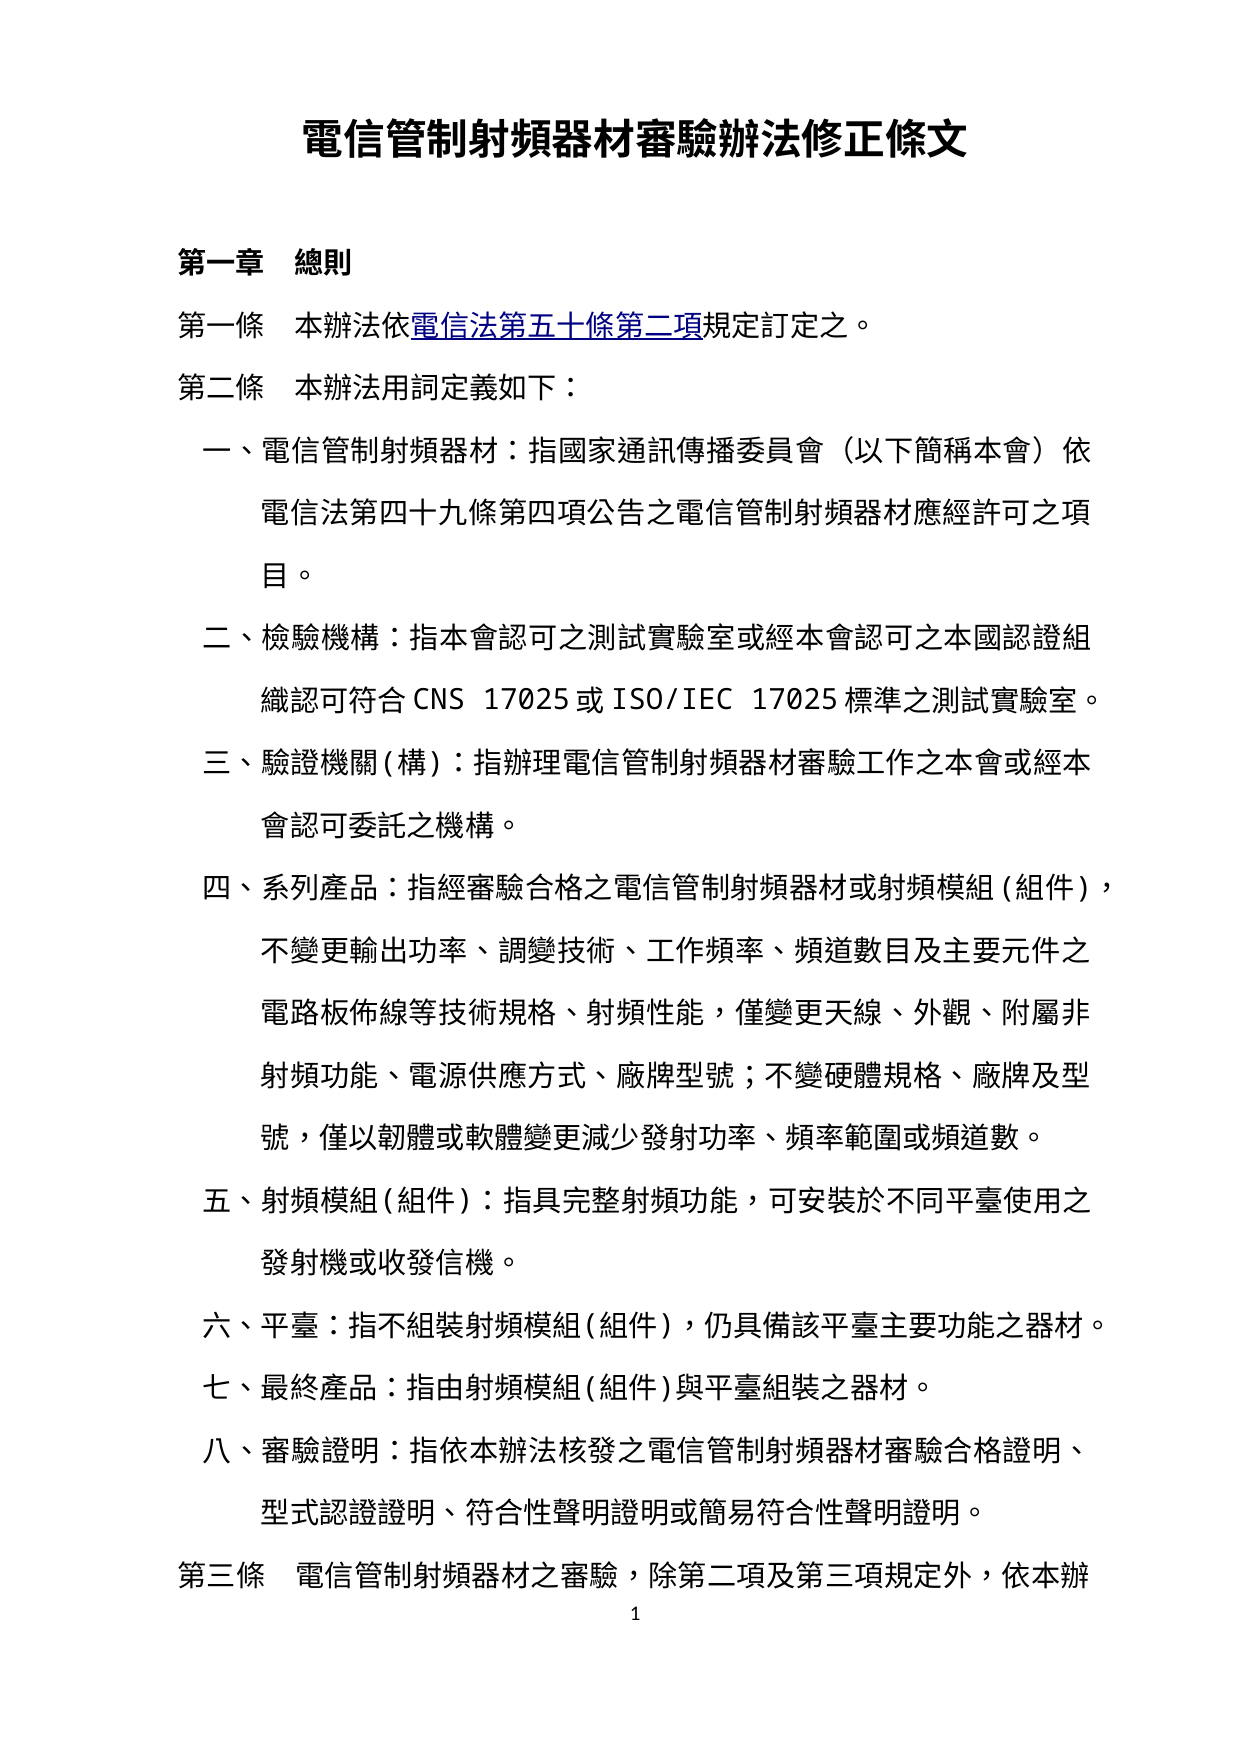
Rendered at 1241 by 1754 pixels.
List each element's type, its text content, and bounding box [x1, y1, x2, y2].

text 一、電信管制射頻器材：指國家通訊傳播委員會（以下簡稱本會）依電信法第四十九條第四項公告之電信管制射頻器材應經許可之項目。 [202, 407, 1092, 594]
text 六、平臺：指不組裝射頻模組(組件)，仍具備該平臺主要功能之器材。 [202, 1282, 1092, 1344]
text 第一條 本辦法依電信法第五十條第二項規定訂定之。 [177, 282, 1092, 344]
text 第一章 總則 [177, 219, 1092, 282]
text 八、審驗證明：指依本辦法核發之電信管制射頻器材審驗合格證明、型式認證證明、符合性聲明證明或簡易符合性聲明證明。 [202, 1407, 1092, 1532]
text 第二條 本辦法用詞定義如下： [177, 344, 1092, 407]
text 五、射頻模組(組件)：指具完整射頻功能，可安裝於不同平臺使用之發射機或收發信機。 [202, 1157, 1092, 1282]
text 電信管制射頻器材審驗辦法修正條文 [177, 94, 1092, 157]
text 二、檢驗機構：指本會認可之測試實驗室或經本會認可之本國認證組織認可符合CNS 17025或ISO/IEC 17025標準之測試實驗室。 [202, 594, 1092, 719]
text 七、最終產品：指由射頻模組(組件)與平臺組裝之器材。 [202, 1344, 1092, 1407]
text 三、驗證機關(構)：指辦理電信管制射頻器材審驗工作之本會或經本會認可委託之機構。 [202, 719, 1092, 844]
text 四、系列產品：指經審驗合格之電信管制射頻器材或射頻模組(組件)，不變更輸出功率、調變技術、工作頻率、頻道數目及主要元件之電路板佈線等技術規格、射頻性能，僅變更天線、外觀、附屬非射頻功能、電源供應方式、廠牌型號；不變硬體規格、廠牌及型號，僅以韌體或軟體變更減少發射功率、頻率範圍或頻道數。 [202, 844, 1092, 1157]
text 第三條 電信管制射頻器材之審驗，除第二項及第三項規定外，依本辦 [177, 1532, 1092, 1594]
